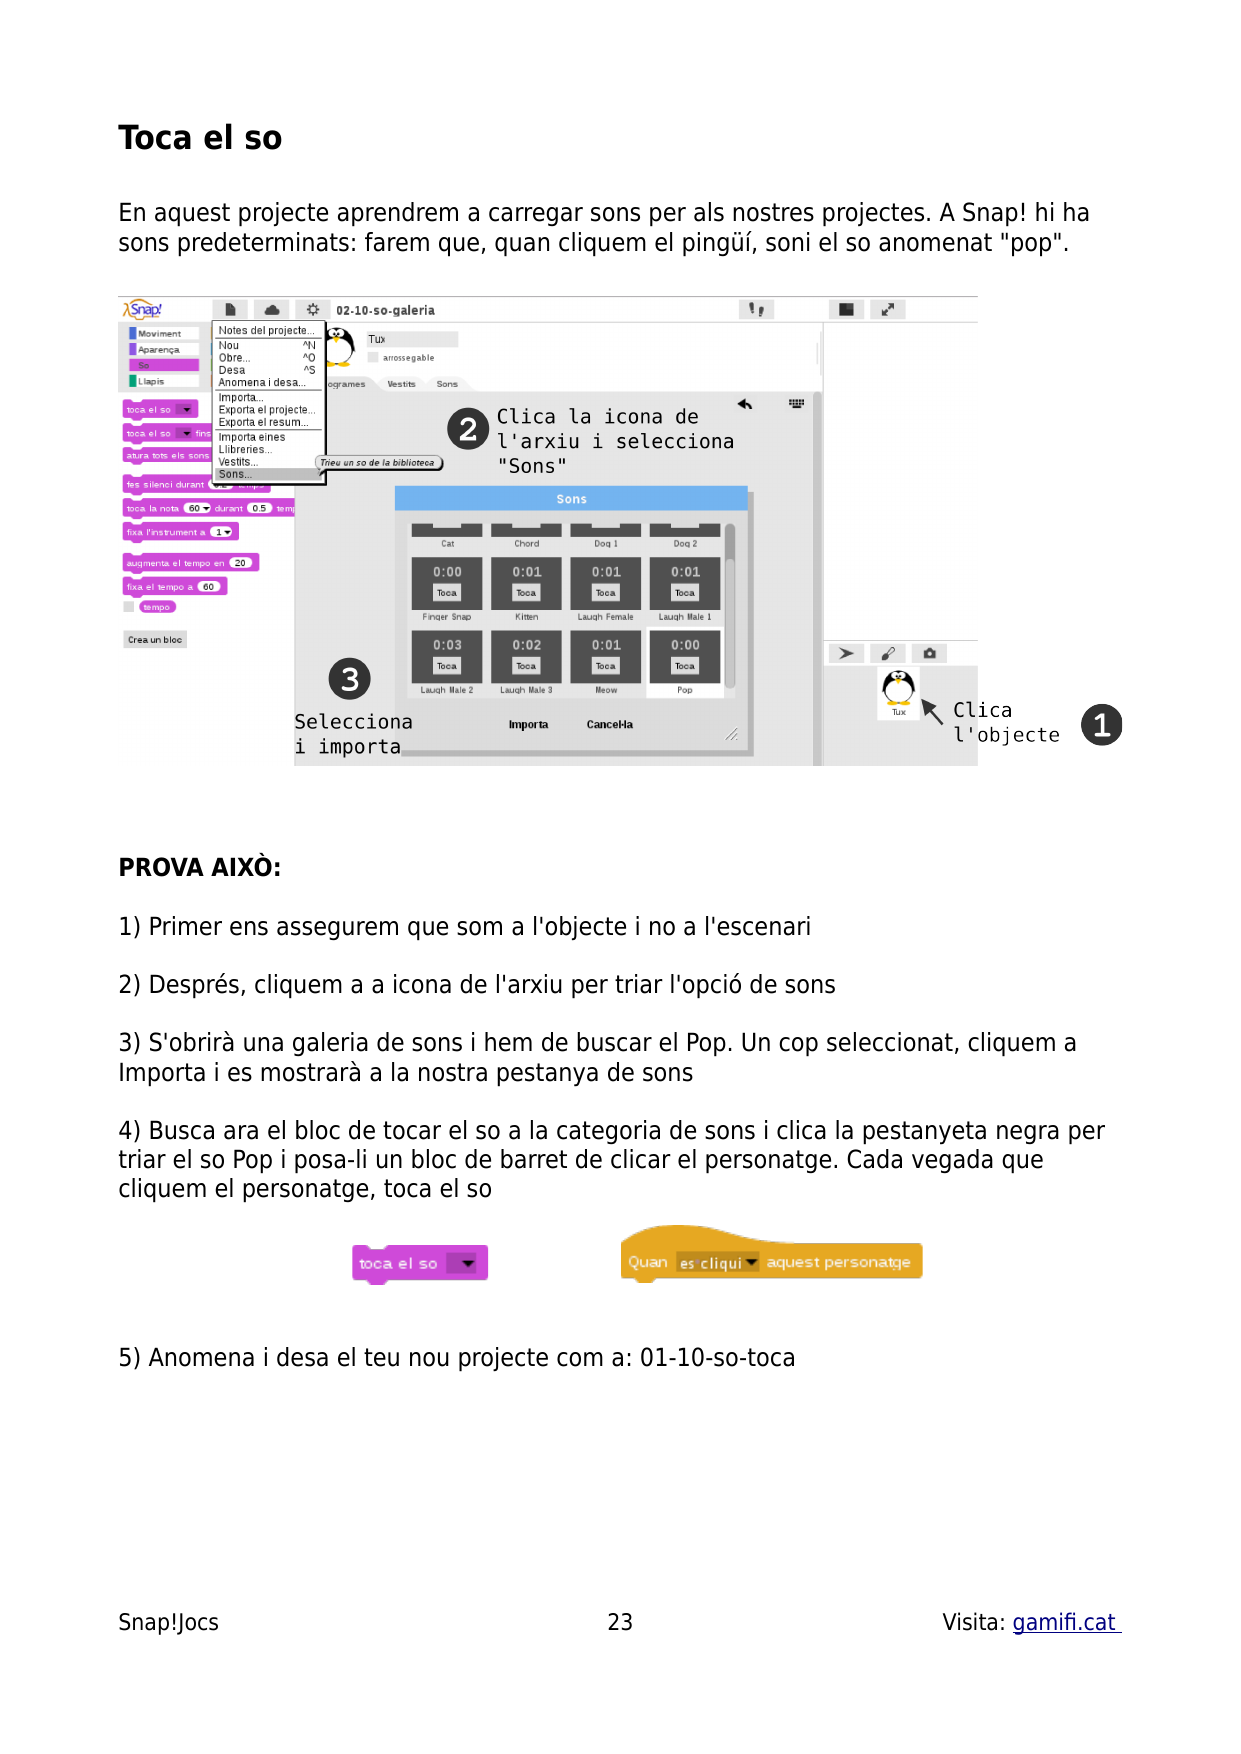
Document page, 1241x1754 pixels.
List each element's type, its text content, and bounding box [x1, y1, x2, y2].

text En aquest projecte aprendrem a carregar sons per als nostres projectes. A Snap! hi ha sons predeterminats: farem que, quan cliquem el pingüí, soni el so anomenat "pop". [118, 199, 1122, 257]
subtitle Toca el so [118, 118, 1122, 157]
text 3) S'obrirà una galeria de sons i hem de buscar el Pop. Un cop seleccionat, cliquem a Importa i es mostrarà a la nostra pestanya de sons [118, 1028, 1122, 1087]
text 5) Anomena i desa el teu nou projecte com a: 01-10-so-toca [118, 1343, 1122, 1372]
text PROVA AIXÒ: [118, 853, 1122, 883]
text 2) Després, cliquem a a icona de l'arxiu per triar l'opció de sons [118, 970, 1122, 999]
text 4) Busca ara el bloc de tocar el so a la categoria de sons i clica la pestanyeta negra per triar el so Pop i posa-li un bloc de barret de clicar el personatge. Cada vegada que cliquem el personatge, toca el so [118, 1116, 1122, 1203]
text 1) Primer ens assegurem que som a l'objecte i no a l'escenari [118, 912, 1122, 941]
picture [621, 1225, 923, 1283]
picture [118, 296, 1123, 766]
picture [352, 1245, 489, 1285]
